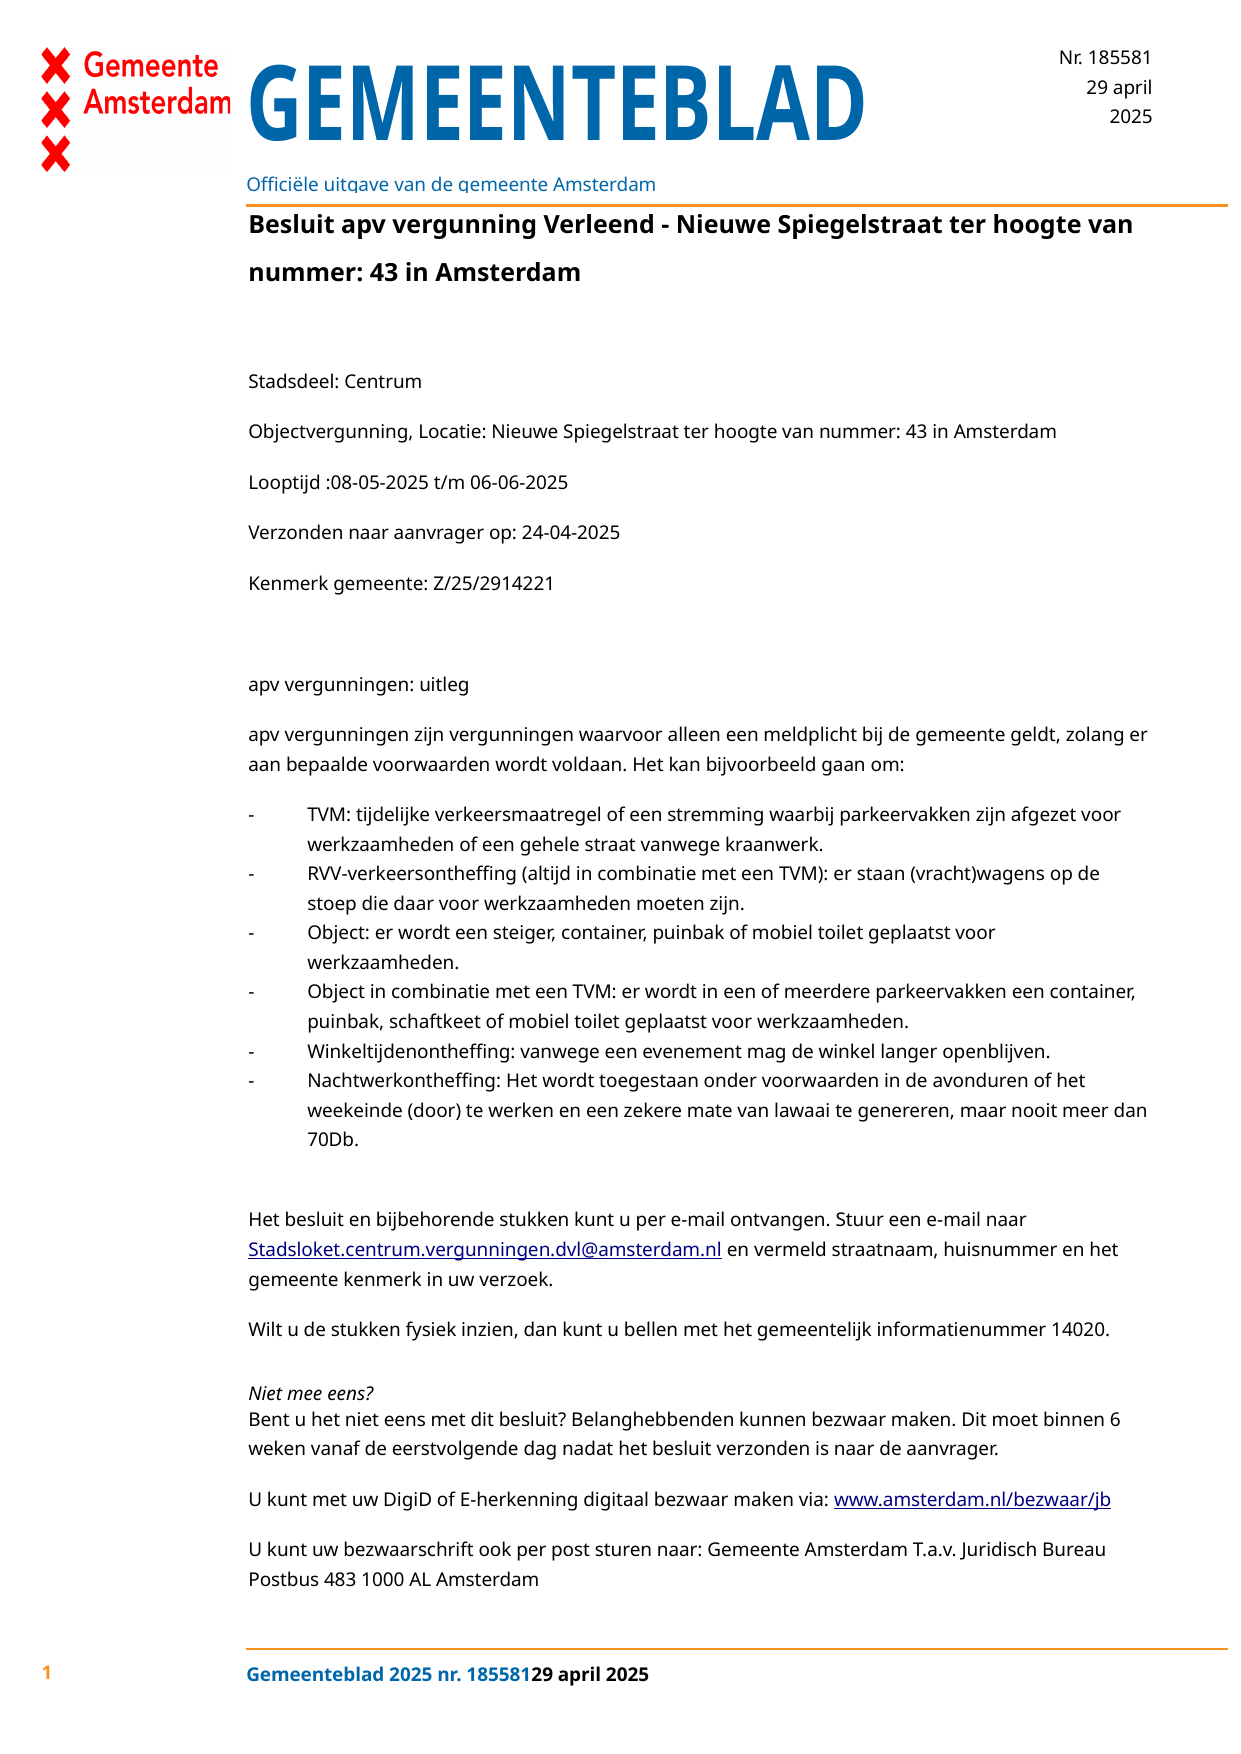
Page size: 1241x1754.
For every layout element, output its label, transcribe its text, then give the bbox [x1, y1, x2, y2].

text Stadsdeel: Centrum [248, 368, 1152, 394]
text Objectvergunning, Locatie: Nieuwe Spiegelstraat ter hoogte van nummer: 43 in Amsterdam [248, 419, 1152, 444]
text Wilt u de stukken fysiek inzien, dan kunt u bellen met het gemeentelijk informatienummer 14020. [248, 1316, 1152, 1342]
text Besluit apv vergunning Verleend - Nieuwe Spiegelstraat ter hoogte van nummer: 43 in Amsterdam [248, 207, 1152, 288]
text U kunt met uw DigiD of E-herkenning digitaal bezwaar maken via: www.amsterdam.nl/bezwaar/jb [248, 1486, 1152, 1512]
list RVV-verkeersontheffing (altijd in combinatie met een TVM): er staan (vracht)wagens op de stoep die daar voor werkzaamheden moeten zijn. [248, 860, 1152, 916]
text Bent u het niet eens met dit besluit? Belanghebbenden kunnen bezwaar maken. Dit moet binnen 6 weken vanaf de eerstvolgende dag nadat het besluit verzonden is naar de aanvrager. [248, 1406, 1152, 1461]
list Nachtwerkontheffing: Het wordt toegestaan onder voorwaarden in de avonduren of het weekeinde (door) te werken en een zekere mate van lawaai te genereren, maar nooit meer dan 70Db. [248, 1067, 1152, 1152]
text apv vergunningen: uitleg [248, 671, 1152, 697]
text Verzonden naar aanvrager op: 24-04-2025 [248, 519, 1152, 545]
text Het besluit en bijbehorende stukken kunt u per e-mail ontvangen. Stuur een e-mail naar Stadsloket.centrum.vergunningen.dvl@amsterdam.nl en vermeld straatnaam, huisnummer en het gemeente kenmerk in uw verzoek. [248, 1207, 1152, 1292]
list Object in combinatie met een TVM: er wordt in een of meerdere parkeervakken een container, puinbak, schaftkeet of mobiel toilet geplaatst voor werkzaamheden. [248, 979, 1152, 1034]
list Winkeltijdenontheffing: vanwege een evenement mag de winkel langer openblijven. [248, 1038, 1152, 1064]
list TVM: tijdelijke verkeersmaatregel of een stremming waarbij parkeervakken zijn afgezet voor werkzaamheden of een gehele straat vanwege kraanwerk. [248, 801, 1152, 857]
text Looptijd :08-05-2025 t/m 06-06-2025 [248, 469, 1152, 495]
text Niet mee eens? [248, 1380, 1152, 1406]
text Kenmerk gemeente: Z/25/2914221 [248, 570, 1152, 596]
text apv vergunningen zijn vergunningen waarvoor alleen een meldplicht bij de gemeente geldt, zolang er aan bepaalde voorwaarden wordt voldaan. Het kan bijvoorbeeld gaan om: [248, 721, 1152, 777]
picture [41, 47, 231, 172]
text U kunt uw bezwaarschrift ook per post sturen naar: Gemeente Amsterdam T.a.v. Juridisch Bureau Postbus 483 1000 AL Amsterdam [248, 1536, 1152, 1592]
list Object: er wordt een steiger, container, puinbak of mobiel toilet geplaatst voor werkzaamheden. [248, 919, 1152, 975]
